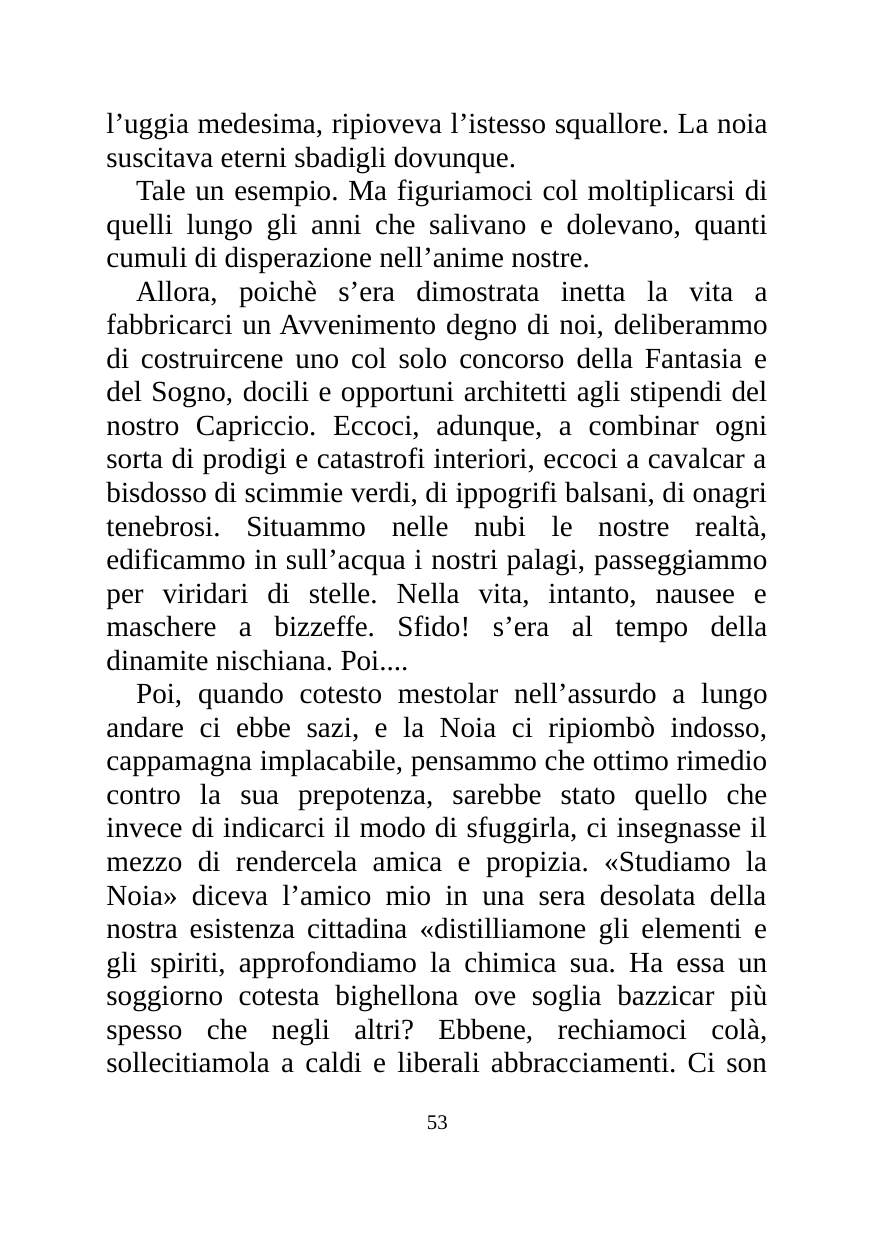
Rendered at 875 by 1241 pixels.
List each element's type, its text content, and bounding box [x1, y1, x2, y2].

text Allora, poichè s’era dimostrata inetta la vita a fabbricarci un Avvenimento degno di noi, deliberammo di costruircene uno col solo concorso della Fantasia e del Sogno, docili e opportuni architetti agli stipendi del nostro Capriccio. Eccoci, adunque, a combinar ogni sorta di prodigi e catastrofi interiori, eccoci a cavalcar a bisdosso di scimmie verdi, di ippogrifi balsani, di onagri tenebrosi. Situammo nelle nubi le nostre realtà, edificammo in sull’acqua i nostri palagi, passeggiammo per viridari di stelle. Nella vita, intanto, nausee e maschere a bizzeffe. Sfido! s’era al tempo della dinamite nischiana. Poi.... [106, 274, 768, 676]
text Poi, quando cotesto mestolar nell’assurdo a lungo andare ci ebbe sazi, e la Noia ci ripiombò indosso, cappamagna implacabile, pensammo che ottimo rimedio contro la sua prepotenza, sarebbe stato quello che invece di indicarci il modo di sfuggirla, ci insegnasse il mezzo di rendercela amica e propizia. «Studiamo la Noia» diceva l’amico mio in una sera desolata della nostra esistenza cittadina «distilliamone gli elementi e gli spiriti, approfondiamo la chimica sua. Ha essa un soggiorno cotesta bighellona ove soglia bazzicar più spesso che negli altri? Ebbene, rechiamoci colà, sollecitiamola a caldi e liberali abbracciamenti. Ci son [106, 676, 768, 1079]
text l’uggia medesima, ripioveva l’istesso squallore. La noia suscitava eterni sbadigli dovunque. [106, 106, 768, 173]
text Tale un esempio. Ma figuriamoci col moltiplicarsi di quelli lungo gli anni che salivano e dolevano, quanti cumuli di disperazione nell’anime nostre. [106, 173, 768, 274]
